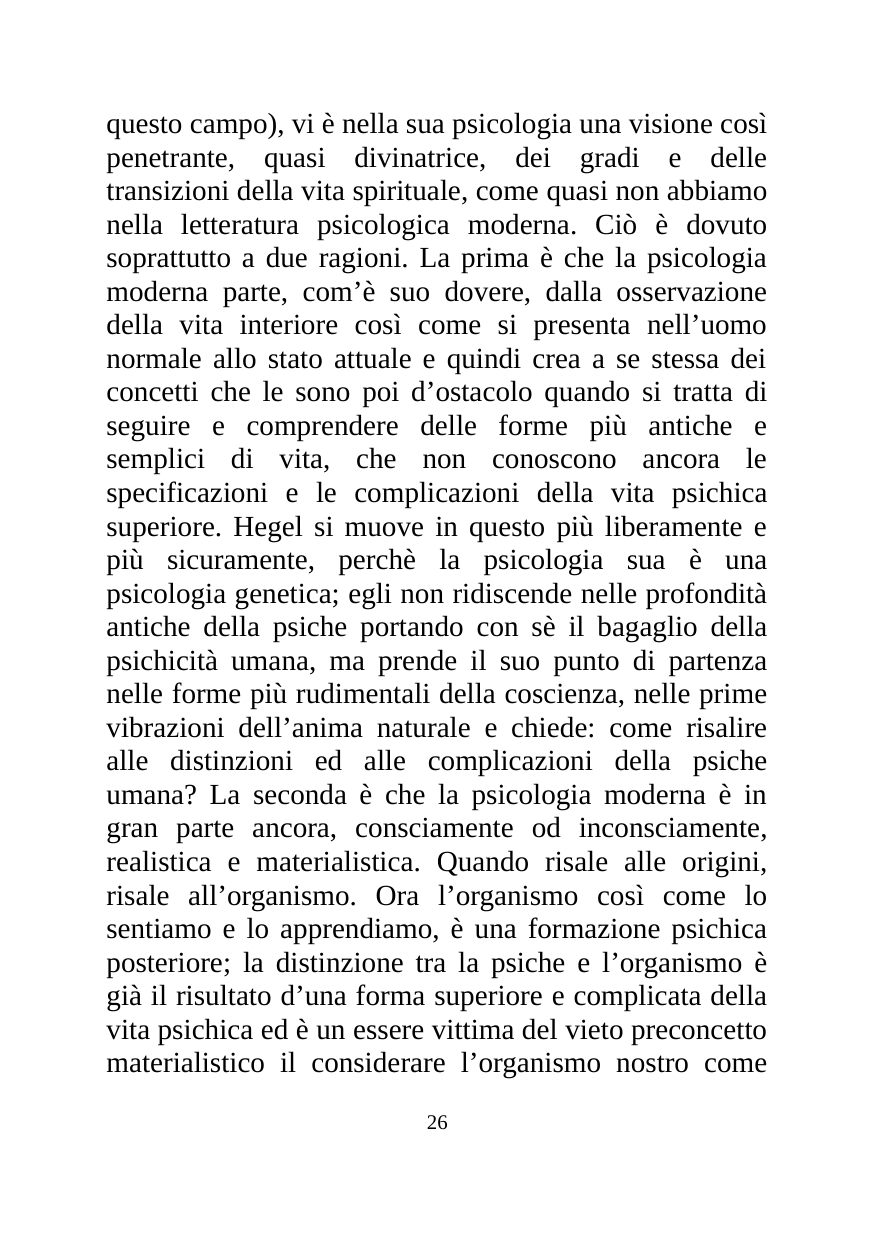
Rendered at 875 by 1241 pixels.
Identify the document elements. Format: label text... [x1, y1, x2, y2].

text questo campo), vi è nella sua psicologia una visione così penetrante, quasi divinatrice, dei gradi e delle transizioni della vita spirituale, come quasi non abbiamo nella letteratura psicologica moderna. Ciò è dovuto soprattutto a due ragioni. La prima è che la psicologia moderna parte, com’è suo dovere, dalla osservazione della vita interiore così come si presenta nell’uomo normale allo stato attuale e quindi crea a se stessa dei concetti che le sono poi d’ostacolo quando si tratta di seguire e comprendere delle forme più antiche e semplici di vita, che non conoscono ancora le specificazioni e le complicazioni della vita psichica superiore. Hegel si muove in questo più liberamente e più sicuramente, perchè la psicologia sua è una psicologia genetica; egli non ridiscende nelle profondità antiche della psiche portando con sè il bagaglio della psichicità umana, ma prende il suo punto di partenza nelle forme più rudimentali della coscienza, nelle prime vibrazioni dell’anima naturale e chiede: come risalire alle distinzioni ed alle complicazioni della psiche umana? La seconda è che la psicologia moderna è in gran parte ancora, consciamente od inconsciamente, realistica e materialistica. Quando risale alle origini, risale all’organismo. Ora l’organismo così come lo sentiamo e lo apprendiamo, è una formazione psichica posteriore; la distinzione tra la psiche e l’organismo è già il risultato d’una forma superiore e complicata della vita psichica ed è un essere vittima del vieto preconcetto materialistico il considerare l’organismo nostro come [106, 106, 768, 1079]
